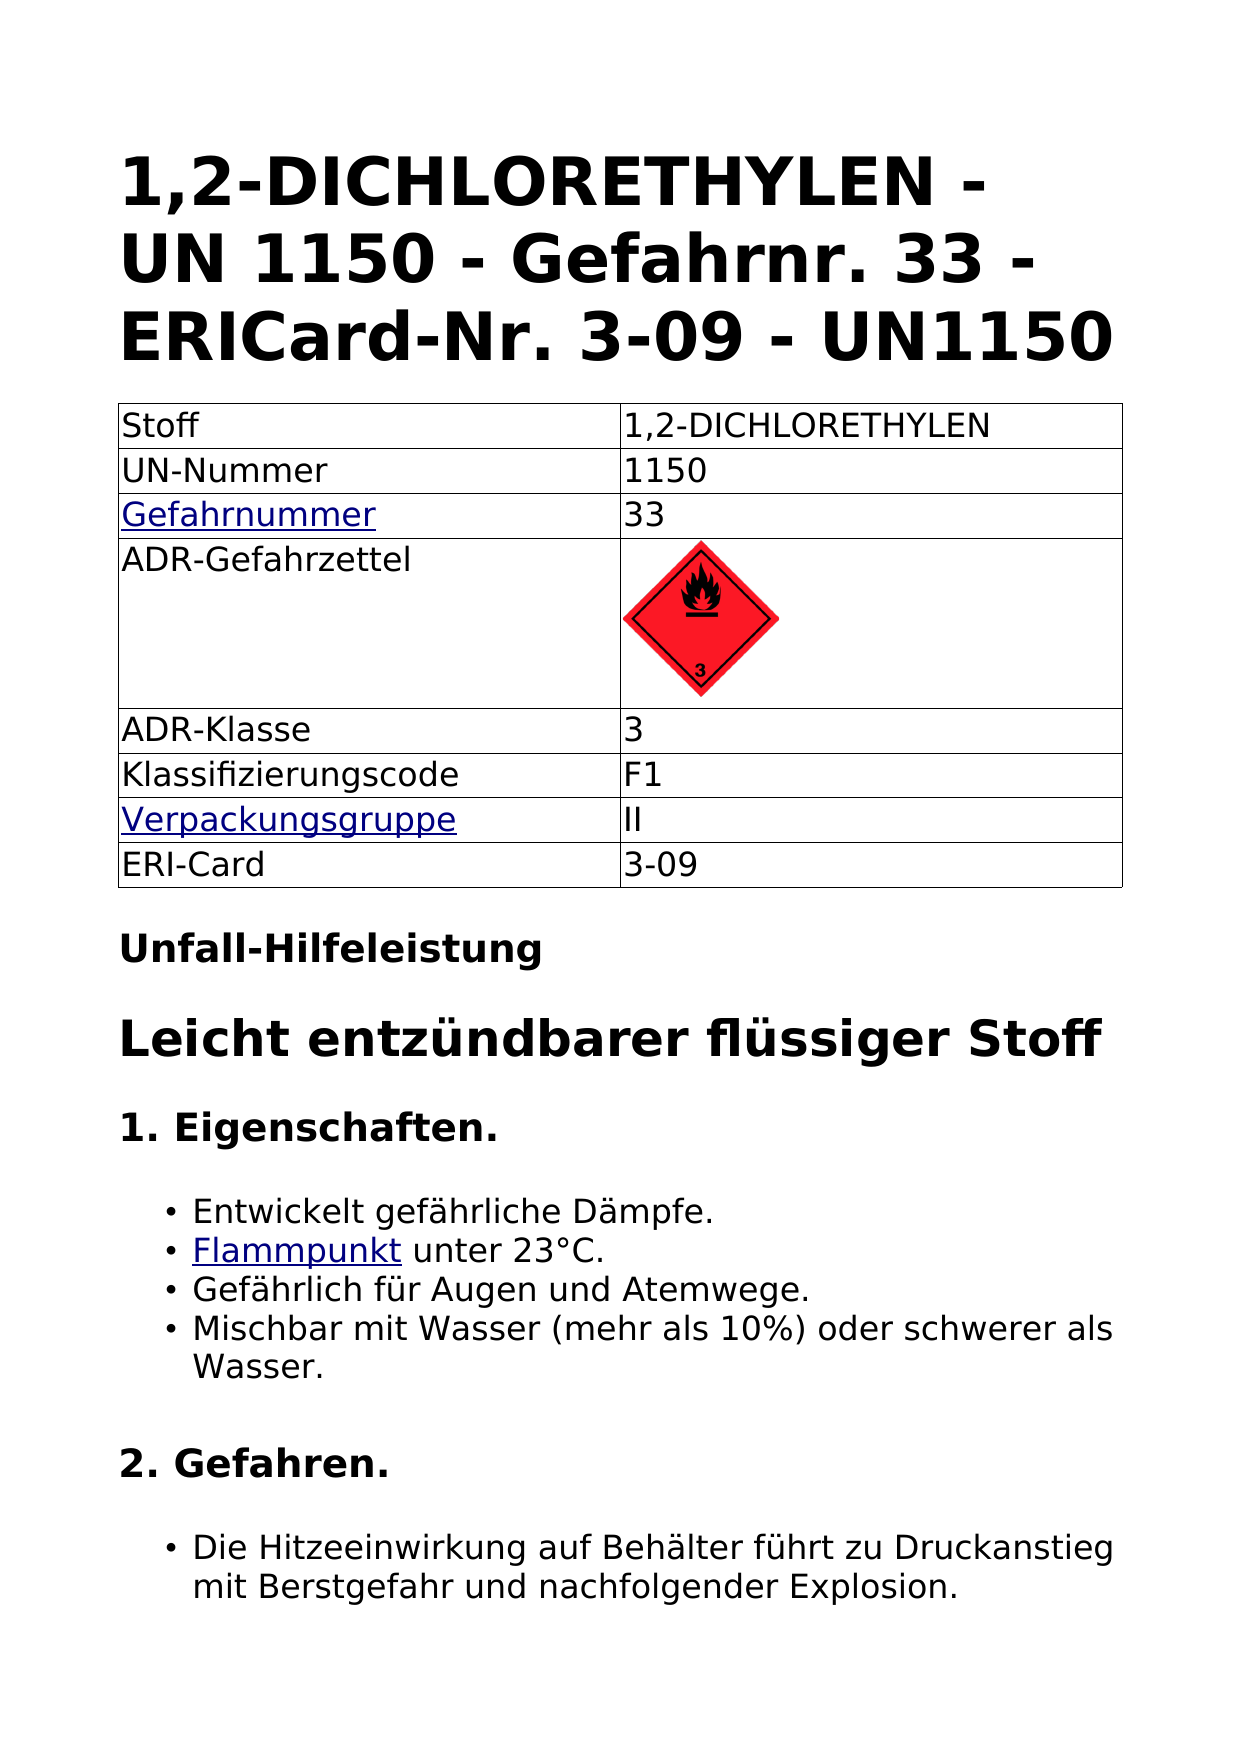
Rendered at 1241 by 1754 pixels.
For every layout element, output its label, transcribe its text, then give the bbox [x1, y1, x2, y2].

subtitle Unfall-Hilfeleistung [118, 927, 1122, 972]
table_cell F1 [621, 754, 1122, 797]
table_cell [621, 539, 1122, 708]
table_cell ERI-Card [119, 843, 620, 887]
subtitle Leicht entzündbarer flüssiger Stoff [118, 1009, 1122, 1068]
subtitle 1. Eigenschaften. [118, 1105, 1122, 1150]
list Flammpunkt unter 23°C. [177, 1231, 1122, 1270]
table_cell Klassifizierungscode [119, 754, 620, 797]
table_cell II [621, 798, 1122, 842]
subtitle 2. Gefahren. [118, 1441, 1122, 1486]
list Mischbar mit Wasser (mehr als 10%) oder schwerer als Wasser. [177, 1309, 1122, 1387]
table_cell 3-09 [621, 843, 1122, 887]
subtitle 1,2-DICHLORETHYLEN - UN 1150 - Gefahrnr. 33 - ERICard-Nr. 3-09 - UN1150 [118, 143, 1122, 376]
list Gefährlich für Augen und Atemwege. [177, 1270, 1122, 1309]
table_header Stoff [119, 404, 620, 448]
picture [622, 540, 780, 697]
table_cell UN-Nummer [119, 449, 620, 493]
list Entwickelt gefährliche Dämpfe. [177, 1192, 1122, 1231]
table_cell Gefahrnummer [119, 494, 620, 538]
table_cell Verpackungsgruppe [119, 798, 620, 842]
table_cell 3 [621, 709, 1122, 752]
list Die Hitzeeinwirkung auf Behälter führt zu Druckanstieg mit Berstgefahr und nachfolgender Explosion. [177, 1528, 1122, 1606]
table_cell 1150 [621, 449, 1122, 493]
table_cell ADR-Gefahrzettel [119, 539, 620, 708]
table_cell ADR-Klasse [119, 709, 620, 752]
table_cell 33 [621, 494, 1122, 538]
table_header 1,2-DICHLORETHYLEN [621, 404, 1122, 448]
